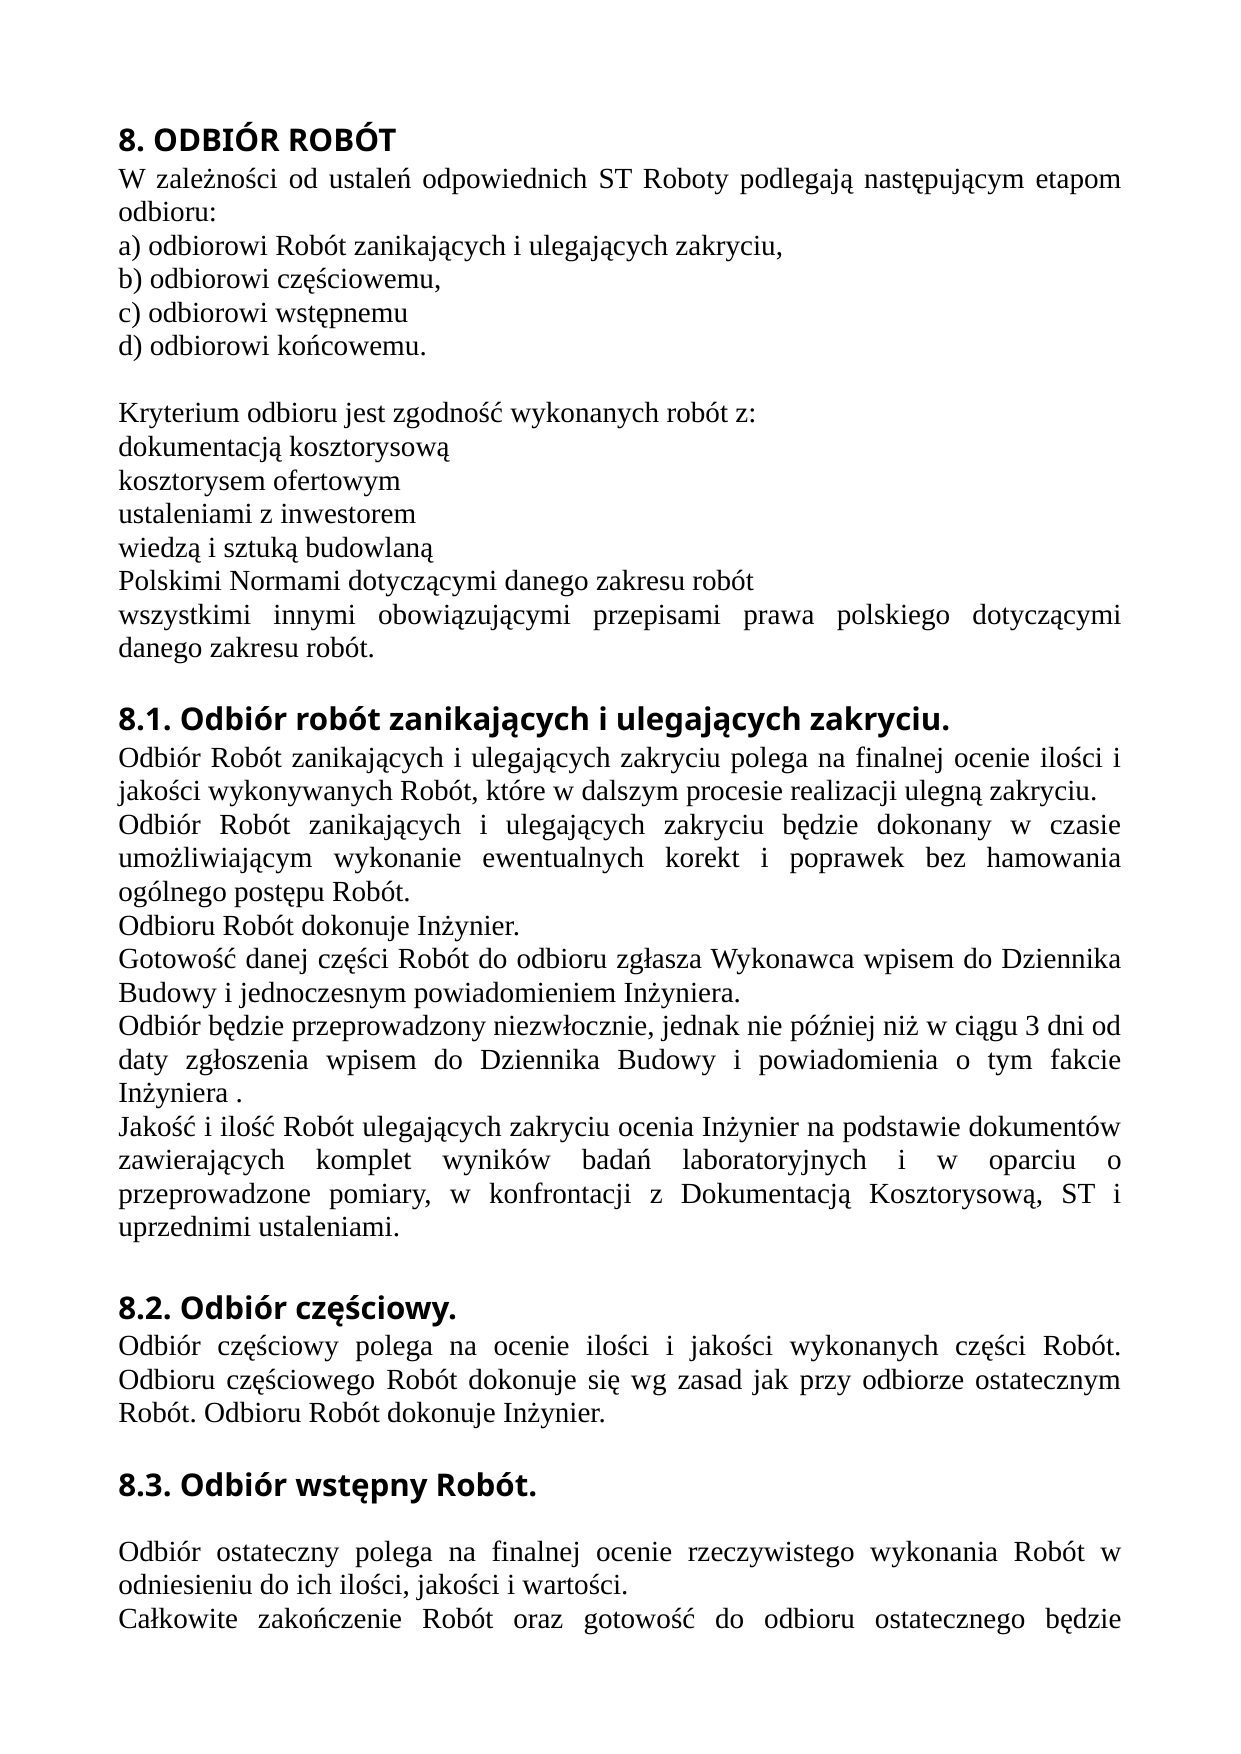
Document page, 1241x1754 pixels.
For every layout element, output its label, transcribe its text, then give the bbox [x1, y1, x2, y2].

text Jakość i ilość Robót ulegających zakryciu ocenia Inżynier na podstawie dokumentów zawierających komplet wyników badań laboratoryjnych i w oparciu o przeprowadzone pomiary, w konfrontacji z Dokumentacją Kosztorysową, ST i uprzednimi ustaleniami. [118, 1109, 1122, 1243]
text kosztorysem ofertowym [118, 463, 1122, 496]
text Odbioru Robót dokonuje Inżynier. [118, 908, 1122, 941]
text a) odbiorowi Robót zanikających i ulegających zakryciu, [118, 228, 1122, 261]
text Całkowite zakończenie Robót oraz gotowość do odbioru ostatecznego będzie [118, 1601, 1122, 1634]
text Polskimi Normami dotyczącymi danego zakresu robót [118, 563, 1122, 597]
text wiedzą i sztuką budowlaną [118, 530, 1122, 563]
text c) odbiorowi wstępnemu [118, 295, 1122, 328]
text 8. ODBIÓR ROBÓT [118, 118, 1122, 161]
text Odbiór ostateczny polega na finalnej ocenie rzeczywistego wykonania Robót w odniesieniu do ich ilości, jakości i wartości. [118, 1534, 1122, 1601]
text ustaleniami z inwestorem [118, 496, 1122, 530]
text Odbiór Robót zanikających i ulegających zakryciu polega na finalnej ocenie ilości i jakości wykonywanych Robót, które w dalszym procesie realizacji ulegną zakryciu. [118, 740, 1122, 807]
text d) odbiorowi końcowemu. [118, 328, 1122, 362]
text Odbiór Robót zanikających i ulegających zakryciu będzie dokonany w czasie umożliwiającym wykonanie ewentualnych korekt i poprawek bez hamowania ogólnego postępu Robót. [118, 807, 1122, 908]
text Odbiór będzie przeprowadzony niezwłocznie, jednak nie później niż w ciągu 3 dni od daty zgłoszenia wpisem do Dziennika Budowy i powiadomienia o tym fakcie Inżyniera . [118, 1008, 1122, 1109]
text Odbiór częściowy polega na ocenie ilości i jakości wykonanych części Robót. Odbioru częściowego Robót dokonuje się wg zasad jak przy odbiorze ostatecznym Robót. Odbioru Robót dokonuje Inżynier. [118, 1328, 1122, 1429]
text dokumentacją kosztorysową [118, 429, 1122, 463]
text 8.3. Odbiór wstępny Robót. [118, 1462, 1122, 1505]
text Gotowość danej części Robót do odbioru zgłasza Wykonawca wpisem do Dziennika Budowy i jednoczesnym powiadomieniem Inżyniera. [118, 941, 1122, 1008]
text wszystkimi innymi obowiązującymi przepisami prawa polskiego dotyczącymi danego zakresu robót. [118, 597, 1122, 664]
text Kryterium odbioru jest zgodność wykonanych robót z: [118, 396, 1122, 429]
text W zależności od ustaleń odpowiednich ST Roboty podlegają następującym etapom odbioru: [118, 161, 1122, 228]
text b) odbiorowi częściowemu, [118, 261, 1122, 295]
text 8.2. Odbiór częściowy. [118, 1286, 1122, 1328]
text 8.1. Odbiór robót zanikających i ulegających zakryciu. [118, 697, 1122, 740]
